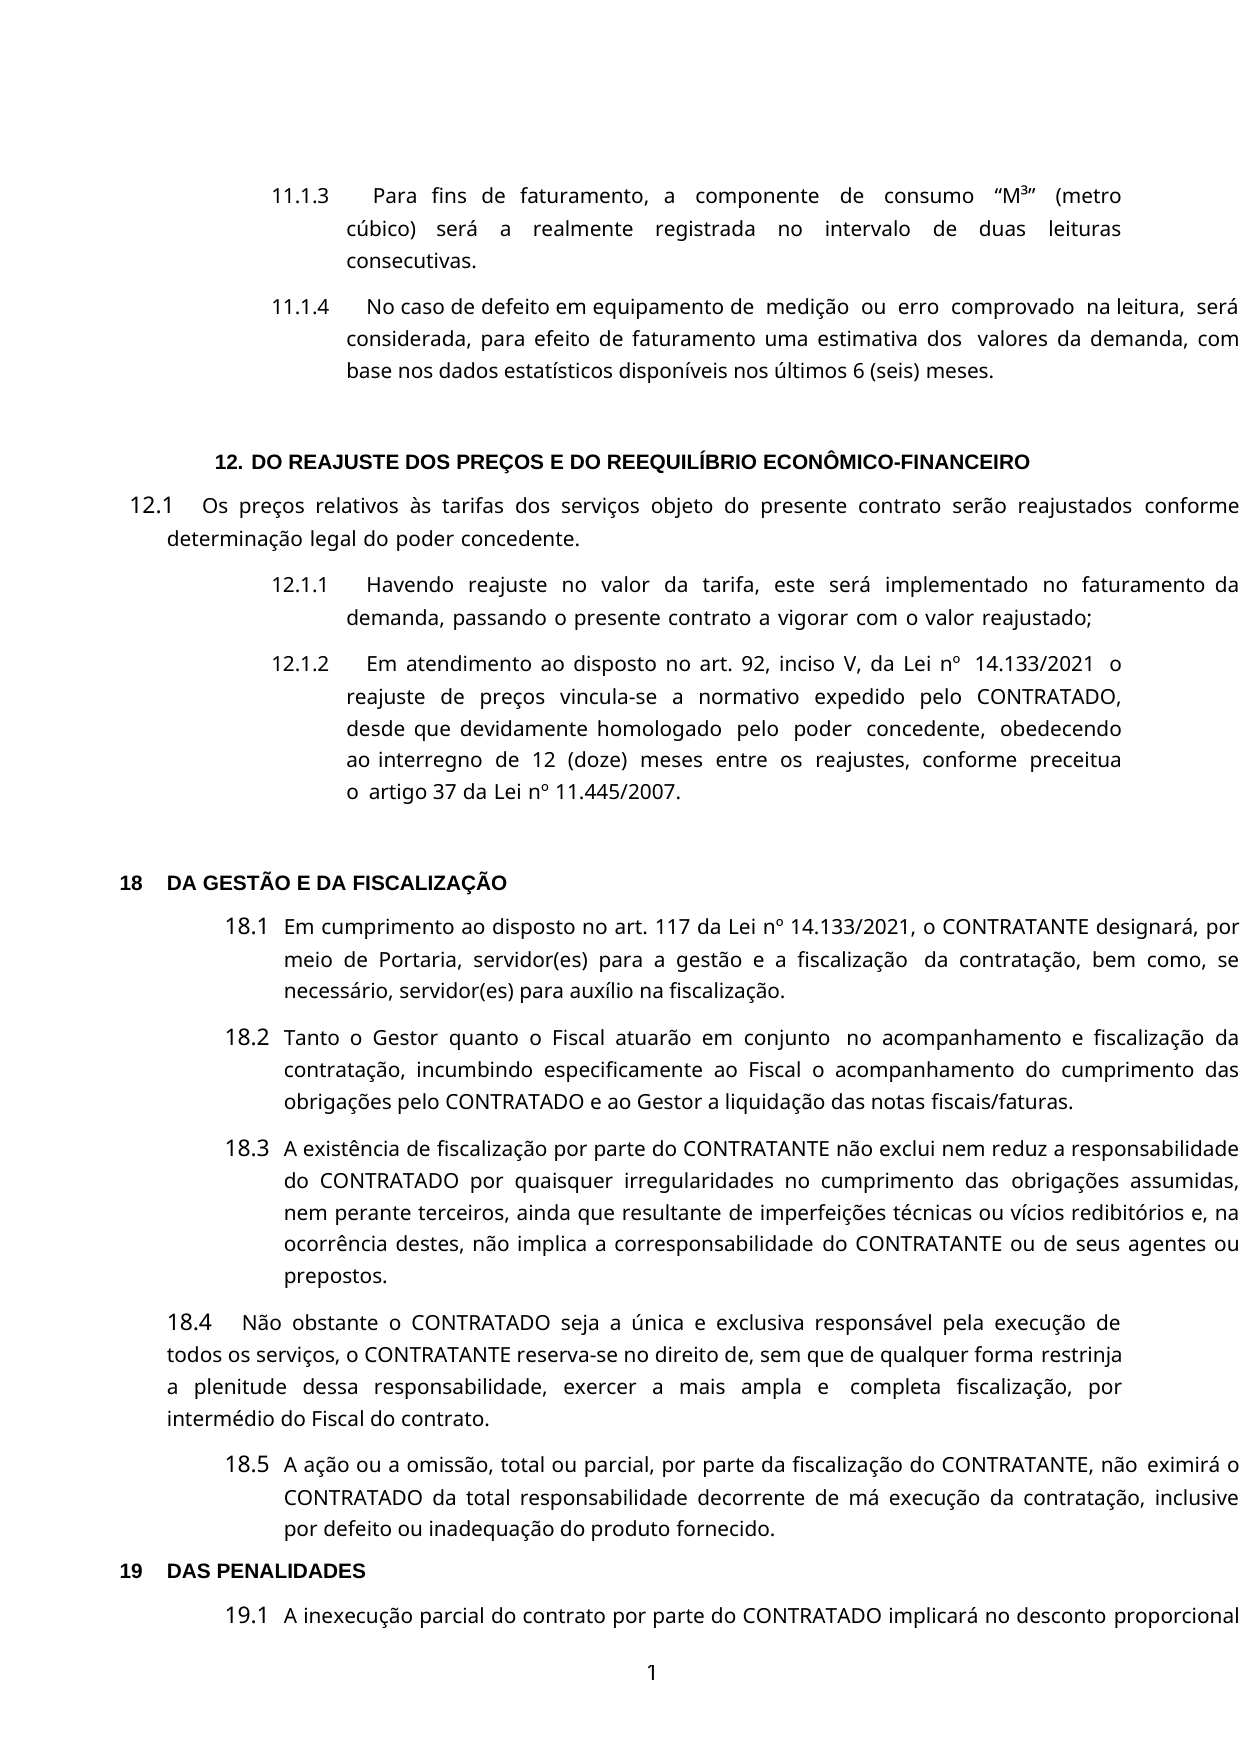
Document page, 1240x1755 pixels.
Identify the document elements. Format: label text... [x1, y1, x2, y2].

list Havendo reajuste no valor da tarifa, este será implementado no faturamento da demanda, passando o presente contrato a vigorar com o valor reajustado; [271, 568, 1239, 631]
list Tanto o Gestor quanto o Fiscal atuarão em conjunto no acompanhamento e fiscalização da contratação, incumbindo especificamente ao Fiscal o acompanhamento do cumprimento das obrigações pelo CONTRATADO e ao Gestor a liquidação das notas fiscais/faturas. [224, 1021, 1239, 1116]
list Em atendimento ao disposto no art. 92, inciso V, da Lei nº 14.133/2021 o reajuste de preços vincula-se a normativo expedido pelo CONTRATADO, desde que devidamente homologado pelo poder concedente, obedecendo ao interregno de 12 (doze) meses entre os reajustes, conforme preceitua o artigo 37 da Lei nº 11.445/2007. [271, 647, 1122, 806]
list DAS PENALIDADES [119, 1559, 1239, 1583]
list A ação ou a omissão, total ou parcial, por parte da fiscalização do CONTRATANTE, não eximirá o CONTRATADO da total responsabilidade decorrente de má execução da contratação, inclusive por defeito ou inadequação do produto fornecido. [224, 1448, 1239, 1543]
list DO REAJUSTE DOS PREÇOS E DO REEQUILÍBRIO ECONÔMICO-FINANCEIRO [214, 450, 1239, 474]
list No caso de defeito em equipamento de medição ou erro comprovado na leitura, será considerada, para efeito de faturamento uma estimativa dos valores da demanda, com base nos dados estatísticos disponíveis nos últimos 6 (seis) meses. [271, 290, 1239, 385]
list Não obstante o CONTRATADO seja a única e exclusiva responsável pela execução de todos os serviços, o CONTRATANTE reserva-se no direito de, sem que de qualquer forma restrinja a plenitude dessa responsabilidade, exercer a mais ampla e completa fiscalização, por intermédio do Fiscal do contrato. [167, 1306, 1122, 1432]
list A inexecução parcial do contrato por parte do CONTRATADO implicará no desconto proporcional [224, 1598, 1239, 1630]
list A existência de fiscalização por parte do CONTRATANTE não exclui nem reduz a responsabilidade do CONTRATADO por quaisquer irregularidades no cumprimento das obrigações assumidas, nem perante terceiros, ainda que resultante de imperfeições técnicas ou vícios redibitórios e, na ocorrência destes, não implica a corresponsabilidade do CONTRATANTE ou de seus agentes ou prepostos. [224, 1131, 1239, 1290]
list Os preços relativos às tarifas dos serviços objeto do presente contrato serão reajustados conforme determinação legal do poder concedente. [129, 489, 1239, 553]
list Em cumprimento ao disposto no art. 117 da Lei nº 14.133/2021, o CONTRATANTE designará, por meio de Portaria, servidor(es) para a gestão e a fiscalização da contratação, bem como, se necessário, servidor(es) para auxílio na fiscalização. [224, 910, 1239, 1005]
list DA GESTÃO E DA FISCALIZAÇÃO [119, 871, 1239, 895]
list Para fins de faturamento, a componente de consumo “M³” (metro cúbico) será a realmente registrada no intervalo de duas leituras consecutivas. [271, 179, 1122, 274]
